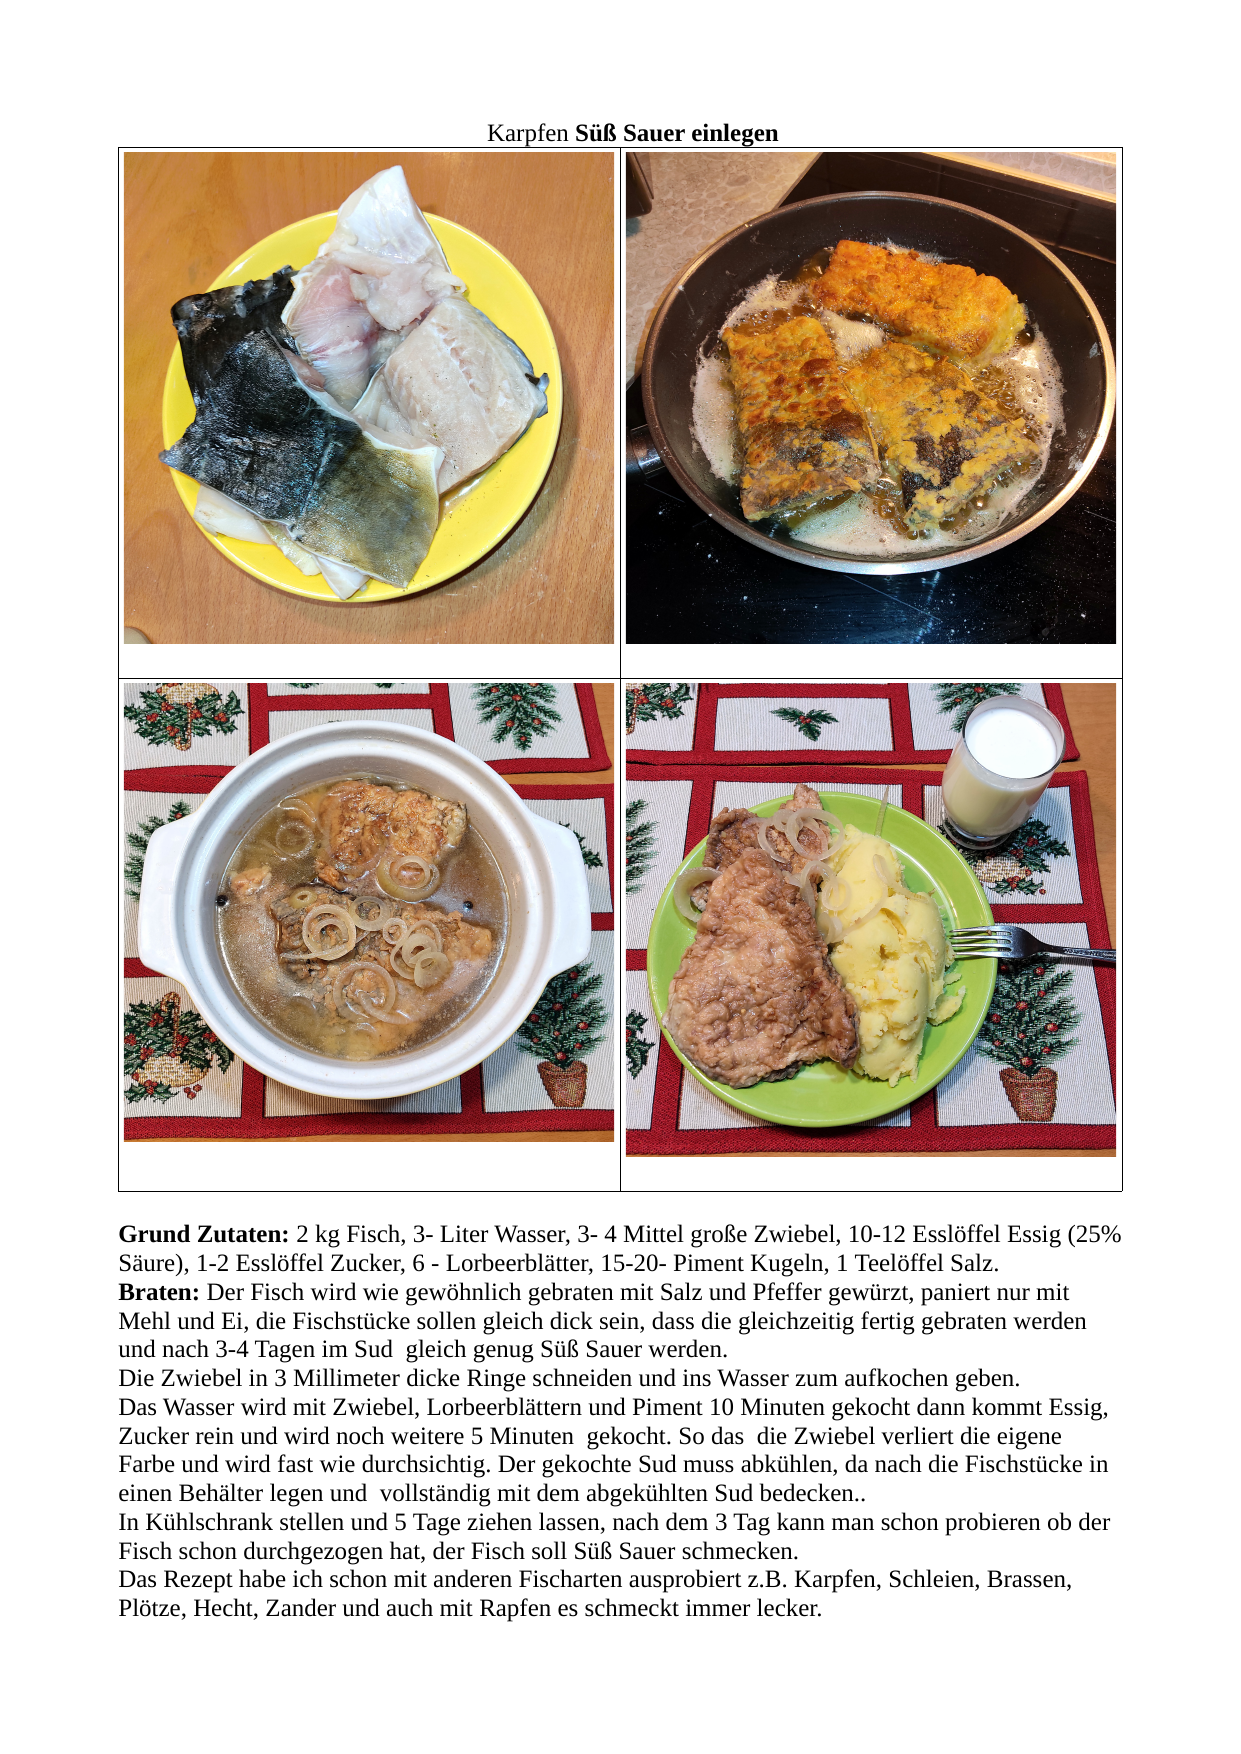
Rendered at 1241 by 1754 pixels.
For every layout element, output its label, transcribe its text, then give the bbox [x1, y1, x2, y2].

table_cell [119, 679, 620, 683]
table_header [621, 148, 1122, 678]
picture [625, 152, 1117, 644]
text Das Rezept habe ich schon mit anderen Fischarten ausprobiert z.B. Karpfen, Schleien, Brassen, Plötze, Hecht, Zander und auch mit Rapfen es schmeckt immer lecker. [118, 1564, 1122, 1622]
text Die Zwiebel in 3 Millimeter dicke Ringe schneiden und ins Wasser zum aufkochen geben. [118, 1363, 1122, 1392]
table_cell [621, 684, 1122, 1191]
text Karpfen Süß Sauer einlegen [118, 118, 1122, 147]
picture [123, 152, 615, 644]
text In Kühlschrank stellen und 5 Tage ziehen lassen, nach dem 3 Tag kann man schon probieren ob der Fisch schon durchgezogen hat, der Fisch soll Süß Sauer schmecken. [118, 1507, 1122, 1564]
table_cell [119, 684, 620, 1191]
text Braten: Der Fisch wird wie gewöhnlich gebraten mit Salz und Pfeffer gewürzt, paniert nur mit Mehl und Ei, die Fischstücke sollen gleich dick sein, dass die gleichzeitig fertig gebraten werden und nach 3-4 Tagen im Sud gleich genug Süß Sauer werden. [118, 1277, 1122, 1363]
picture [625, 683, 1117, 1157]
picture [123, 683, 615, 1142]
text Grund Zutaten: 2 kg Fisch, 3- Liter Wasser, 3- 4 Mittel große Zwiebel, 10-12 Esslöffel Essig (25% Säure), 1-2 Esslöffel Zucker, 6 - Lorbeerblätter, 15-20- Piment Kugeln, 1 Teelöffel Salz. [118, 1219, 1122, 1277]
table_cell [621, 679, 1122, 683]
table_header [119, 148, 620, 678]
text Das Wasser wird mit Zwiebel, Lorbeerblättern und Piment 10 Minuten gekocht dann kommt Essig, Zucker rein und wird noch weitere 5 Minuten gekocht. So das die Zwiebel verliert die eigene Farbe und wird fast wie durchsichtig. Der gekochte Sud muss abkühlen, da nach die Fischstücke in einen Behälter legen und vollständig mit dem abgekühlten Sud bedecken.. [118, 1392, 1122, 1507]
